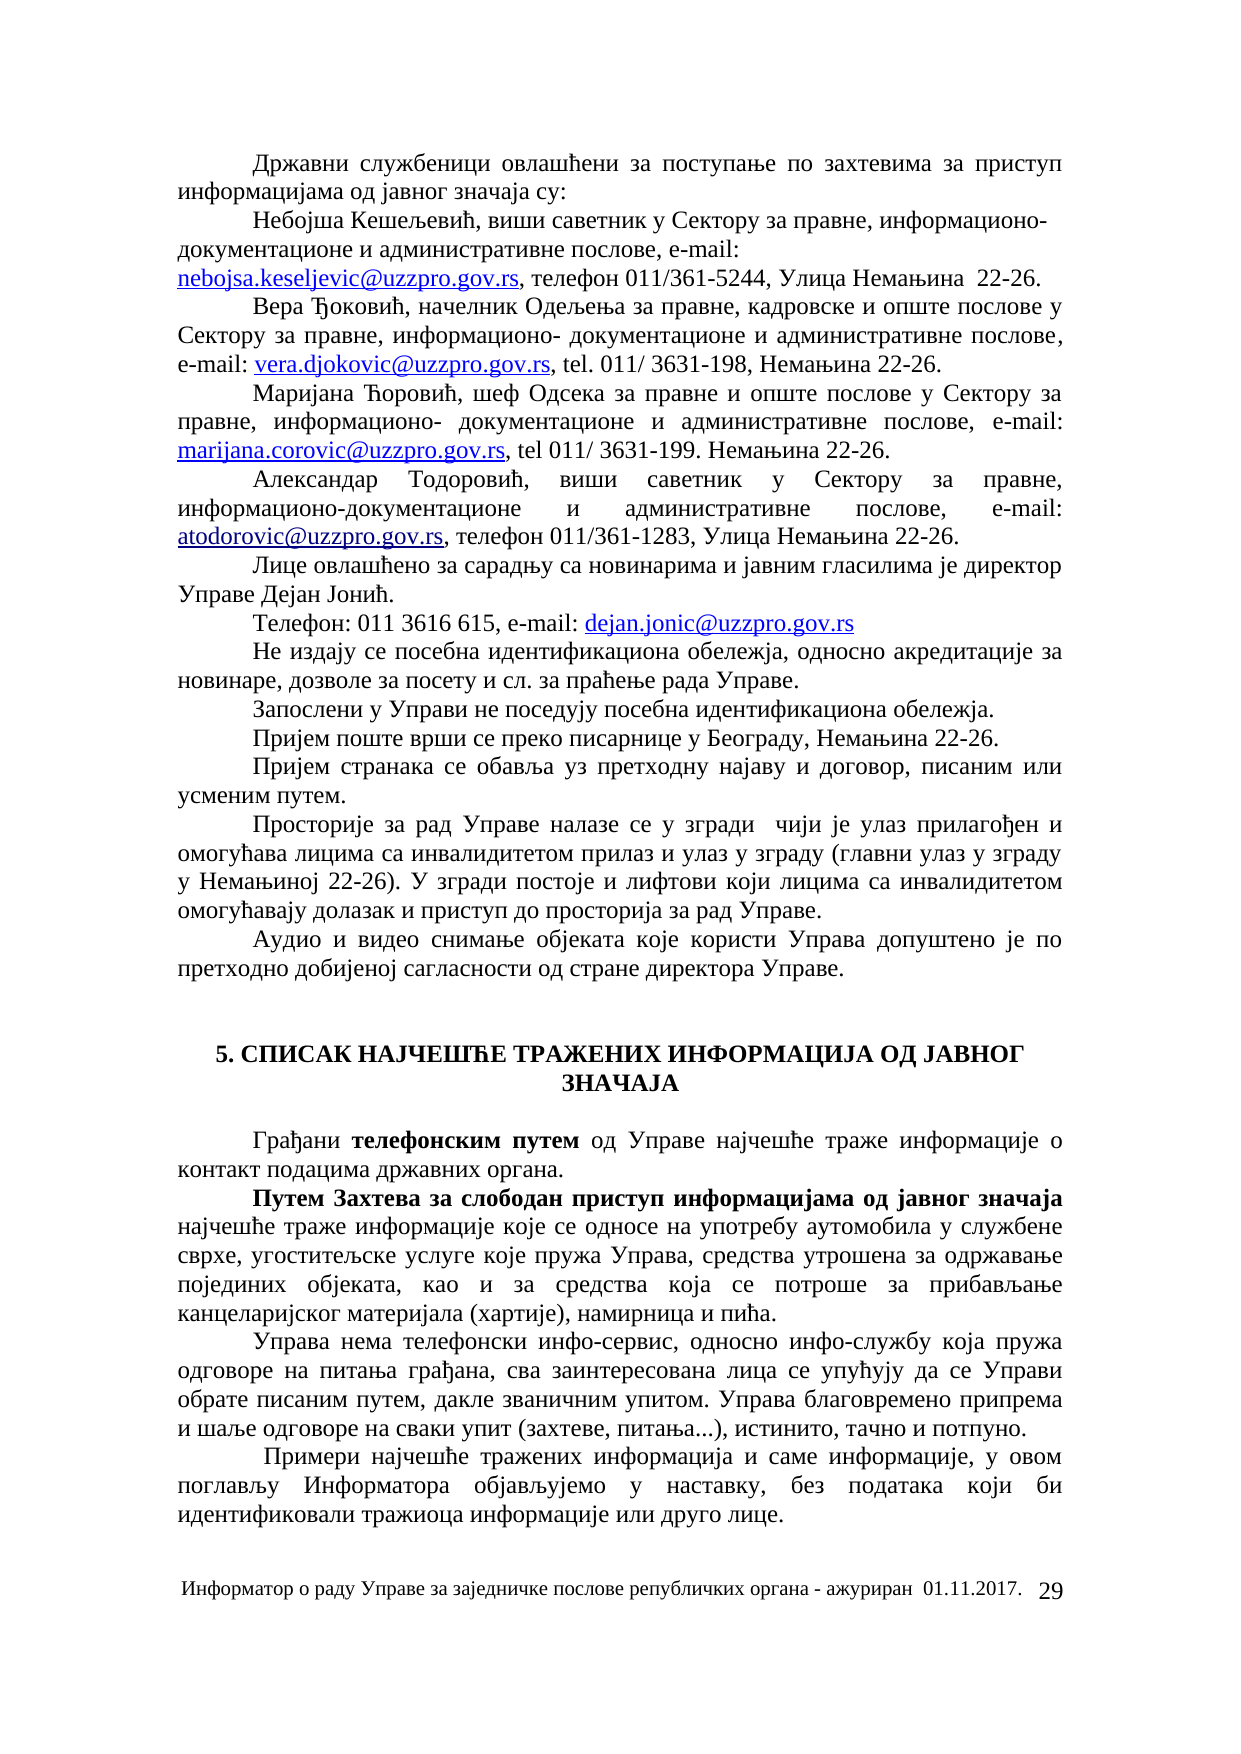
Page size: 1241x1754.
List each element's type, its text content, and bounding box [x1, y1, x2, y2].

text Маријана Ћоровић, шеф Одсека за правне и опште послове у Сектору за правне, информационо- документационе и административне послове, e-mail: marijana.corovic@uzzpro.gov.rs, tel 011/ 3631-199. Немањина 22-26. [177, 378, 1063, 464]
text Просторије за рад Управе налазе се у згради чији је улаз прилагођен и омогућава лицима са инвалидитетом прилаз и улаз у зграду (главни улаз у зграду у Немањиној 22-26). У згради постоје и лифтови који лицима са инвалидитетом омогућавају долазак и приступ до просторија за рад Управе. [177, 809, 1063, 924]
text Телефон: 011 3616 615, e-mail: dejan.jonic@uzzpro.gov.rs [177, 608, 1063, 636]
text Аудио и видео снимање објеката које користи Управа допуштено је по претходно добијеној сагласности од стране директора Управе. [177, 924, 1063, 981]
text Примери најчешће тражених информација и саме информације, у овом поглављу Информатора објављујемо у наставку, без података који би идентификовали тражиоца информације или друго лице. [177, 1441, 1063, 1528]
text Пријем странака се обавља уз претходну најаву и договор, писаним или усменим путем. [177, 751, 1063, 809]
text Александар Тодоровић, виши саветник у Сектору за правне, информационо-документационе и административне послове, e-mail: atodorovic@uzzpro.gov.rs, телефон 011/361-1283, Улица Немањина 22-26. [177, 464, 1063, 550]
text Путем Захтева за слободан приступ информацијама од јавног значаја најчешће траже информације које се односе на употребу аутомобила у службене сврхе, угоститељске услуге које пружа Управа, средства утрошена за одржавање појединих објеката, као и за средства која се потроше за прибављање канцеларијског материјала (хартије), намирница и пића. [177, 1183, 1063, 1326]
text Не издају се посебна идентификациона обележја, односно акредитације за новинаре, дозволе за посету и сл. за праћење рада Управе. [177, 636, 1063, 694]
text Државни службеници овлашћени за поступање по захтевима за приступ информацијама од јавног значаја су: [177, 148, 1063, 205]
text Запослени у Управи не поседују посебна идентификациона обележја. [177, 694, 1063, 723]
text Лице овлашћено за сарадњу са новинарима и јавним гласилима је директор Управе Дејан Јонић. [177, 550, 1063, 608]
text Вера Ђоковић, начелник Одељења за правне, кадровске и опште послове у Сектору за правне, информационо- документационе и административне послове, e-mail: vera.djokovic@uzzpro.gov.rs, tel. 011/ 3631-198, Немањина 22-26. [177, 291, 1063, 378]
text Управа нема телефонски инфо-сервис, односно инфо-службу која пружа одговоре на питања грађана, сва заинтересована лица се упућују да се Управи обрате писаним путем, дакле званичним упитом. Управа благовремено припрема и шаље одговоре на сваки упит (захтеве, питања...), истинито, тачно и потпуно. [177, 1326, 1063, 1441]
text 5. СПИСАК НАЈЧЕШЋЕ ТРАЖЕНИХ ИНФОРМАЦИЈА ОД ЈАВНОГ ЗНАЧАЈА [177, 1039, 1063, 1096]
text Грађани телефонским путем од Управе најчешће траже информације о контакт подацима државних органа. [177, 1125, 1063, 1183]
text Пријем поште врши се преко писарнице у Београду, Немањина 22-26. [177, 723, 1063, 751]
text Небојша Кешељевић, виши саветник у Сектору за правне, информационо-документационе и административне послове, e-mail: nebojsa.keseljevic@uzzpro.gov.rs, телефон 011/361-5244, Улица Немањина 22-26. [177, 205, 1063, 291]
